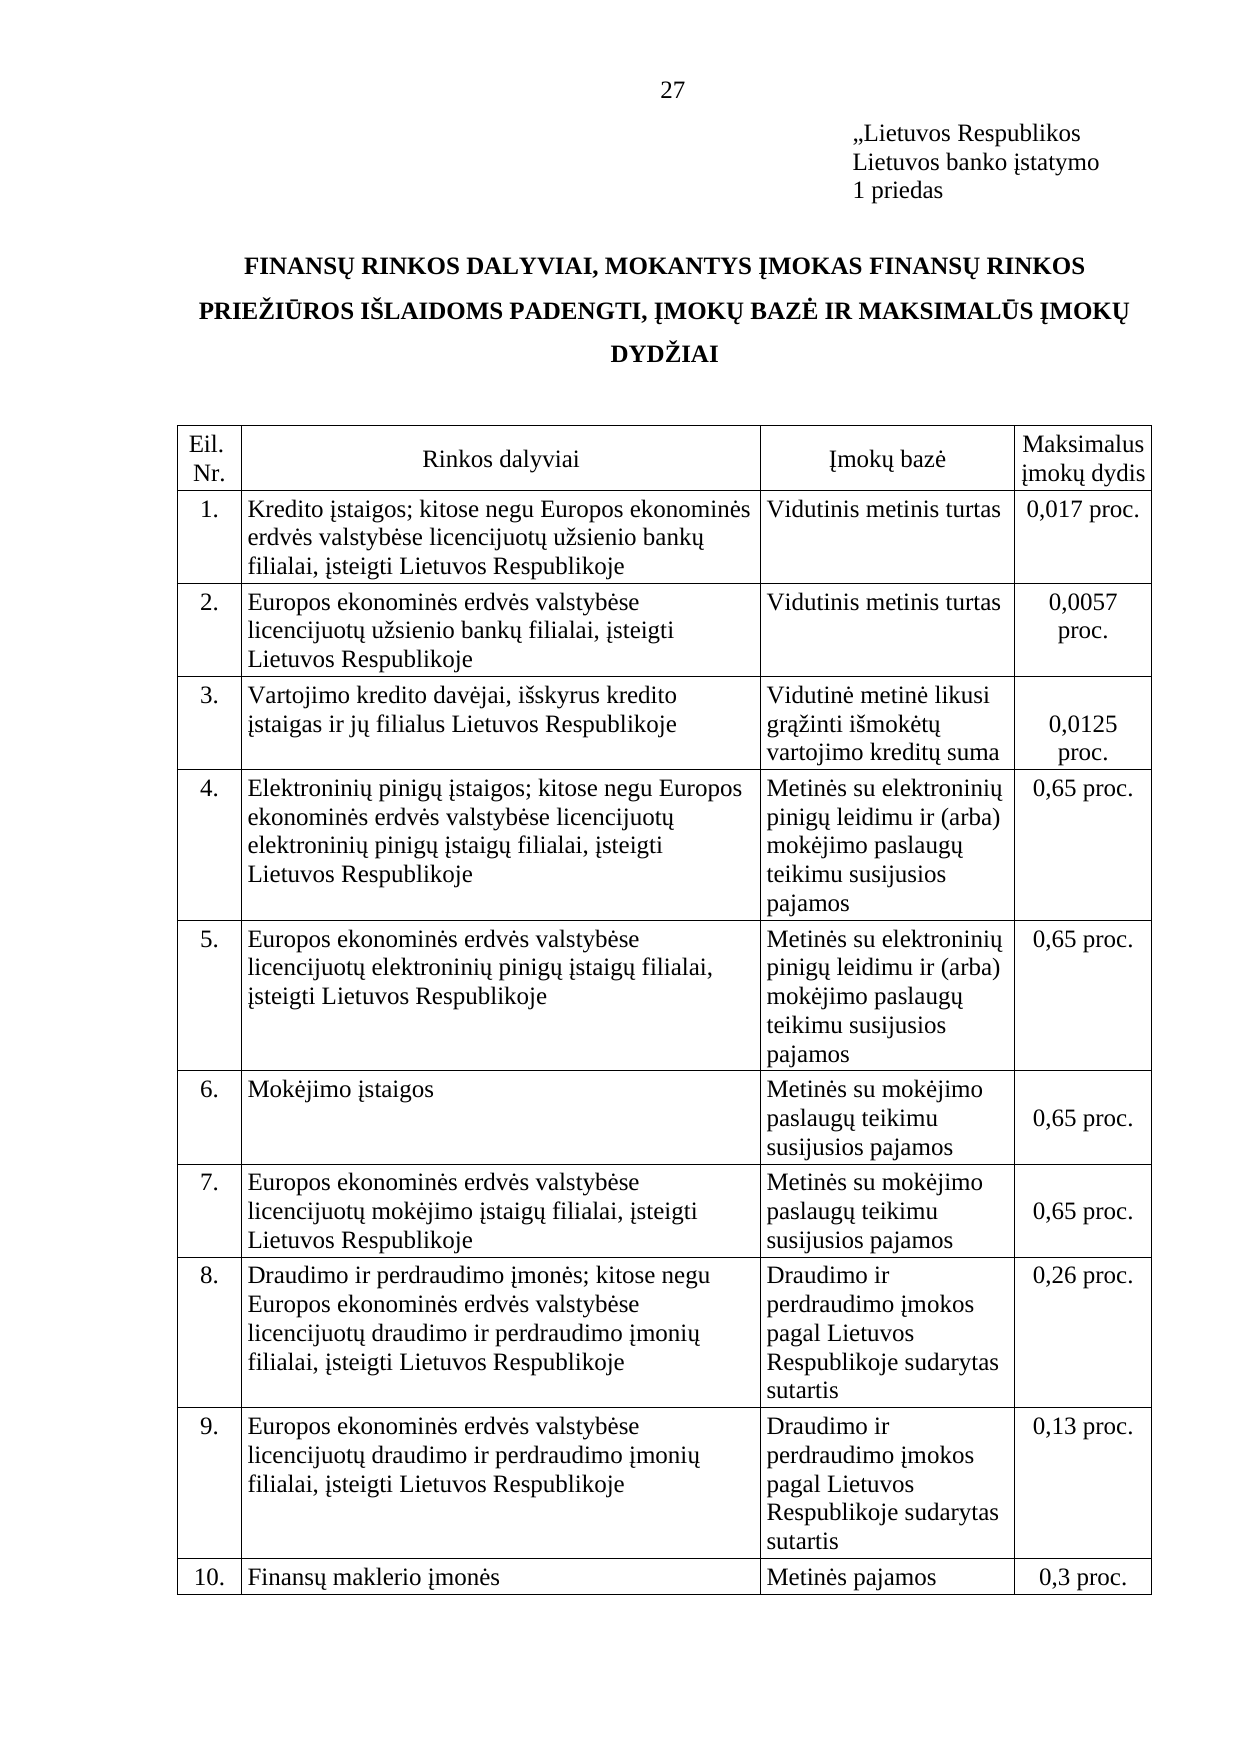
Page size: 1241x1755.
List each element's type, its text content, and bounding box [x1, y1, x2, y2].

text „Lietuvos Respublikos [177, 118, 1152, 147]
table_cell Finansų maklerio įmonės [242, 1559, 760, 1593]
table_cell 10. [178, 1559, 241, 1593]
table_cell Vidutinė metinė likusi grąžinti išmokėtų vartojimo kreditų suma [761, 677, 1014, 769]
table_cell Kredito įstaigos; kitose negu Europos ekonominės erdvės valstybėse licencijuotų užsienio bankų filialai, įsteigti Lietuvos Respublikoje [242, 491, 760, 583]
table_header Įmokų bazė [761, 426, 1014, 490]
table_cell 9. [178, 1408, 241, 1558]
table_cell 0,65 proc. [1015, 1165, 1151, 1257]
table_cell 2. [178, 584, 241, 676]
table_cell 0,0057 proc. [1015, 584, 1151, 676]
table_cell 0,65 proc. [1015, 1071, 1151, 1163]
table_cell Draudimo ir perdraudimo įmonės; kitose negu Europos ekonominės erdvės valstybėse licencijuotų draudimo ir perdraudimo įmonių filialai, įsteigti Lietuvos Respublikoje [242, 1258, 760, 1407]
table_cell Vidutinis metinis turtas [761, 584, 1014, 676]
table_cell 0,13 proc. [1015, 1408, 1151, 1558]
table_cell 0,65 proc. [1015, 770, 1151, 920]
table_cell Metinės pajamos [761, 1559, 1014, 1593]
table_cell 4. [178, 770, 241, 920]
table_cell Mokėjimo įstaigos [242, 1071, 760, 1163]
table_cell 0,017 proc. [1015, 491, 1151, 583]
table_cell 6. [178, 1071, 241, 1163]
table_cell Europos ekonominės erdvės valstybėse licencijuotų mokėjimo įstaigų filialai, įsteigti Lietuvos Respublikoje [242, 1165, 760, 1257]
table_cell 0,3 proc. [1015, 1559, 1151, 1593]
table_cell 5. [178, 921, 241, 1070]
table_cell 8. [178, 1258, 241, 1407]
table_cell Draudimo ir perdraudimo įmokos pagal Lietuvos Respublikoje sudarytas sutartis [761, 1258, 1014, 1407]
table_header Rinkos dalyviai [242, 426, 760, 490]
table_cell Vidutinis metinis turtas [761, 491, 1014, 583]
table_cell Draudimo ir perdraudimo įmokos pagal Lietuvos Respublikoje sudarytas sutartis [761, 1408, 1014, 1558]
table_cell 0,26 proc. [1015, 1258, 1151, 1407]
table_cell 0,0125 proc. [1015, 677, 1151, 769]
table_cell Metinės su mokėjimo paslaugų teikimu susijusios pajamos [761, 1165, 1014, 1257]
table_cell 7. [178, 1165, 241, 1257]
table_cell Elektroninių pinigų įstaigos; kitose negu Europos ekonominės erdvės valstybėse licencijuotų elektroninių pinigų įstaigų filialai, įsteigti Lietuvos Respublikoje [242, 770, 760, 920]
table_cell Europos ekonominės erdvės valstybėse licencijuotų elektroninių pinigų įstaigų filialai, įsteigti Lietuvos Respublikoje [242, 921, 760, 1070]
table_header Eil. Nr. [178, 426, 241, 490]
table_cell Europos ekonominės erdvės valstybėse licencijuotų užsienio bankų filialai, įsteigti Lietuvos Respublikoje [242, 584, 760, 676]
text Lietuvos banko įstatymo [177, 147, 1152, 176]
table_cell Metinės su elektroninių pinigų leidimu ir (arba) mokėjimo paslaugų teikimu susijusios pajamos [761, 921, 1014, 1070]
table_cell Europos ekonominės erdvės valstybėse licencijuotų draudimo ir perdraudimo įmonių filialai, įsteigti Lietuvos Respublikoje [242, 1408, 760, 1558]
table_cell 0,65 proc. [1015, 921, 1151, 1070]
text FINANSŲ RINKOS DALYVIAI, MOKANTYS ĮMOKAS FINANSŲ RINKOS PRIEŽIŪROS IŠLAIDOMS PADENGTI, ĮMOKŲ BAZĖ IR MAKSIMALŪS ĮMOKŲ DYDŽIAI [177, 247, 1152, 368]
table_cell 1. [178, 491, 241, 583]
table_header Maksimalus įmokų dydis [1015, 426, 1151, 490]
table_cell Metinės su mokėjimo paslaugų teikimu susijusios pajamos [761, 1071, 1014, 1163]
table_cell Vartojimo kredito davėjai, išskyrus kredito įstaigas ir jų filialus Lietuvos Respublikoje [242, 677, 760, 769]
table_cell 3. [178, 677, 241, 769]
text 1 priedas [177, 176, 1152, 204]
table_cell Metinės su elektroninių pinigų leidimu ir (arba) mokėjimo paslaugų teikimu susijusios pajamos [761, 770, 1014, 920]
